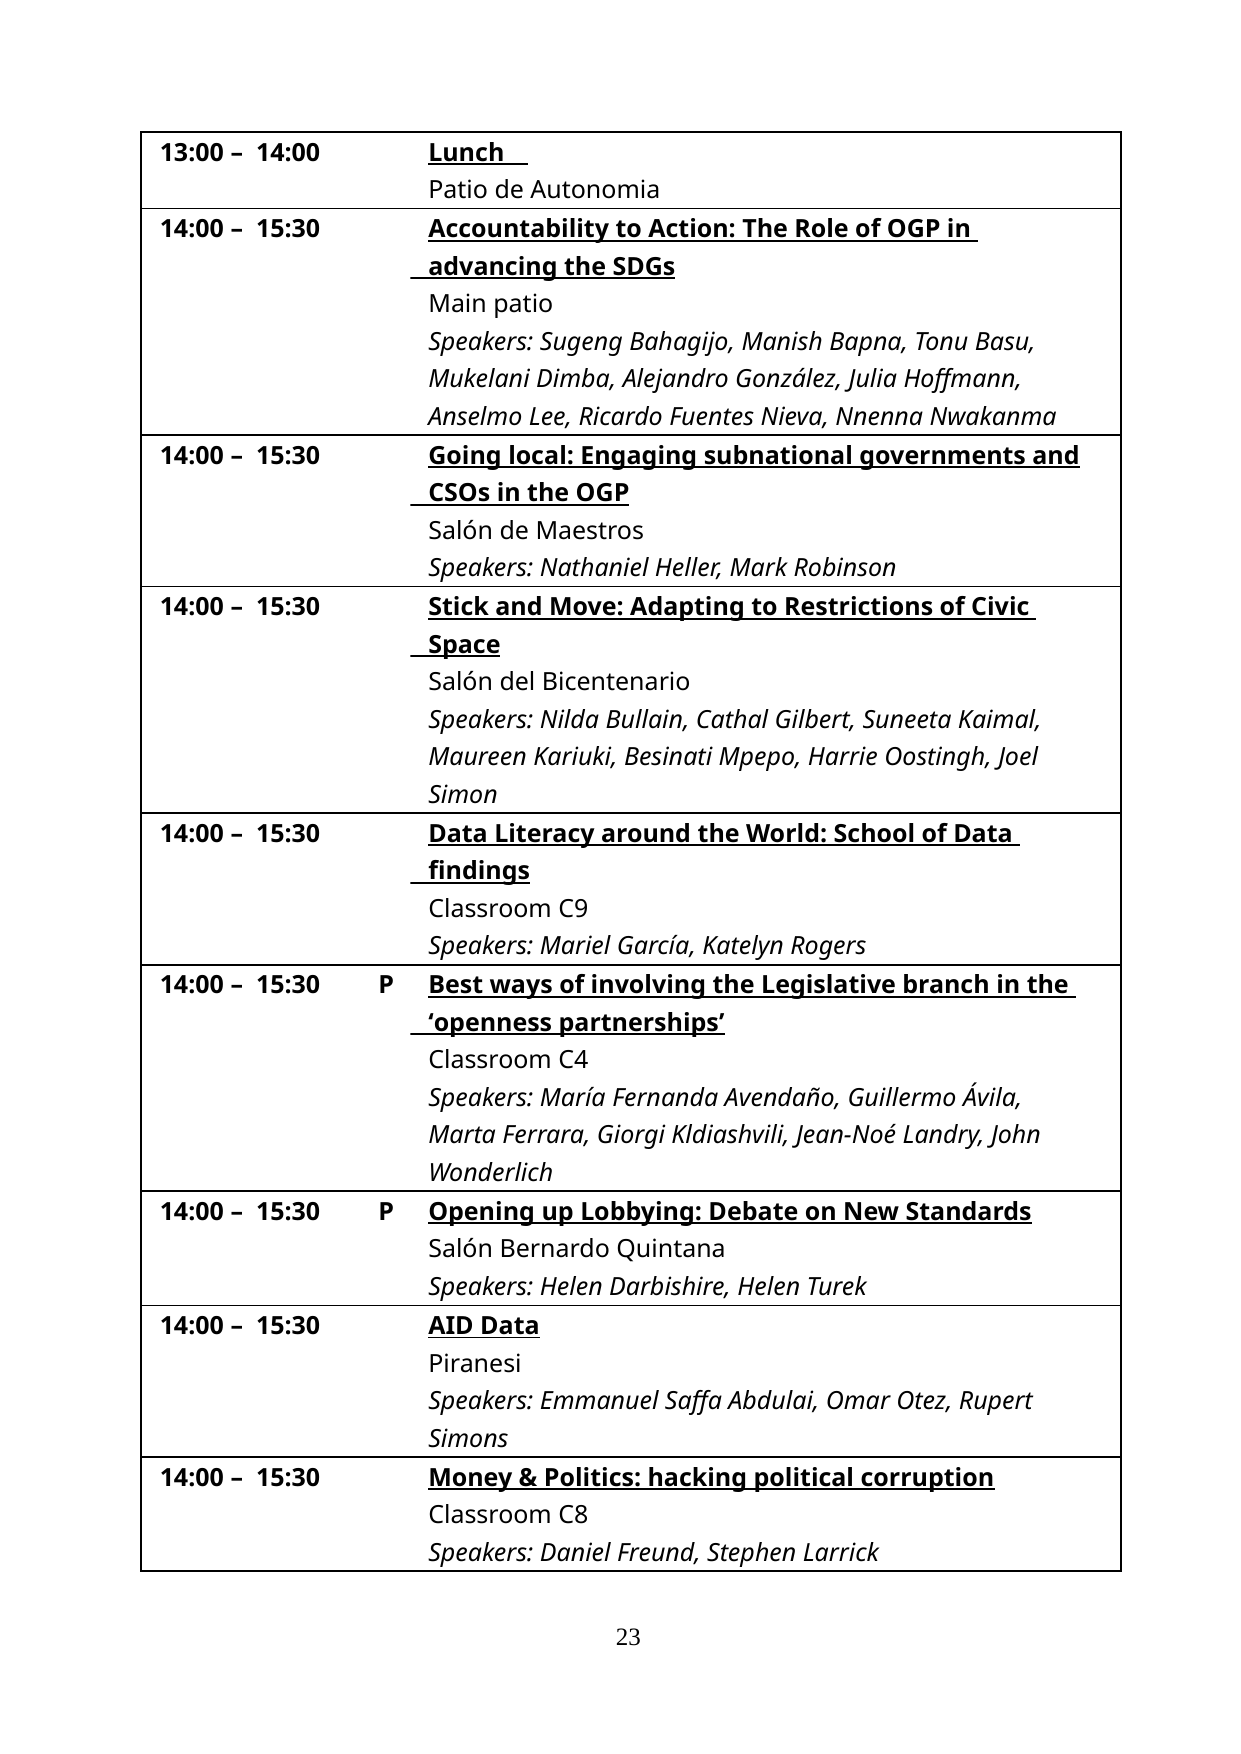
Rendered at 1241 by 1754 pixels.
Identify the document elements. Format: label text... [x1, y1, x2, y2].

table_cell 13:00 – 14:00 [142, 133, 364, 208]
table_cell 14:00 – 15:30 [142, 587, 364, 812]
table_cell [1097, 133, 1120, 208]
table_cell Money & Politics: hacking political corruption Classroom C8 Speakers: Daniel Freund, Stephen Larrick [399, 1458, 1097, 1570]
table_cell [364, 133, 399, 208]
table_cell [364, 587, 399, 812]
table_cell 14:00 – 15:30 [142, 436, 364, 586]
table_cell [1097, 436, 1120, 586]
table_cell Best ways of involving the Legislative branch in the ‘openness partnerships’ Classroom C4 Speakers: María Fernanda Avendaño, Guillermo Ávila, Marta Ferrara, Giorgi Kldiashvili, Jean-Noé Landry, John Wonderlich [399, 966, 1097, 1190]
table_cell [364, 209, 399, 434]
table_cell [364, 436, 399, 586]
table_cell Data Literacy around the World: School of Data findings Classroom C9 Speakers: Mariel García, Katelyn Rogers [399, 814, 1097, 964]
table_cell [1097, 587, 1120, 812]
table_cell P [364, 1192, 399, 1304]
table_cell 14:00 – 15:30 [142, 1458, 364, 1570]
table_cell [364, 1458, 399, 1570]
table_cell AID Data Piranesi Speakers: Emmanuel Saffa Abdulai, Omar Otez, Rupert Simons [399, 1306, 1097, 1456]
table_cell [1097, 1192, 1120, 1304]
table_cell [1097, 966, 1120, 1190]
table_cell P [364, 966, 399, 1190]
table_cell Going local: Engaging subnational governments and CSOs in the OGP Salón de Maestros Speakers: Nathaniel Heller, Mark Robinson [399, 436, 1097, 586]
table_cell [1097, 1306, 1120, 1456]
table_cell Lunch Patio de Autonomia [399, 133, 1097, 208]
table_cell 14:00 – 15:30 [142, 966, 364, 1190]
table_cell 14:00 – 15:30 [142, 1306, 364, 1456]
table_cell [364, 1306, 399, 1456]
table_cell [364, 814, 399, 964]
table_cell Opening up Lobbying: Debate on New Standards Salón Bernardo Quintana Speakers: Helen Darbishire, Helen Turek [399, 1192, 1097, 1304]
table_cell [1097, 209, 1120, 434]
table_cell [1097, 814, 1120, 964]
table_cell Accountability to Action: The Role of OGP in advancing the SDGs Main patio Speakers: Sugeng Bahagijo, Manish Bapna, Tonu Basu, Mukelani Dimba, Alejandro González, Julia Hoffmann, Anselmo Lee, Ricardo Fuentes Nieva, Nnenna Nwakanma [399, 209, 1097, 434]
table_cell [1097, 1458, 1120, 1570]
table_cell 14:00 – 15:30 [142, 814, 364, 964]
table_cell 14:00 – 15:30 [142, 1192, 364, 1304]
table_cell Stick and Move: Adapting to Restrictions of Civic Space Salón del Bicentenario Speakers: Nilda Bullain, Cathal Gilbert, Suneeta Kaimal, Maureen Kariuki, Besinati Mpepo, Harrie Oostingh, Joel Simon [399, 587, 1097, 812]
table_cell 14:00 – 15:30 [142, 209, 364, 434]
